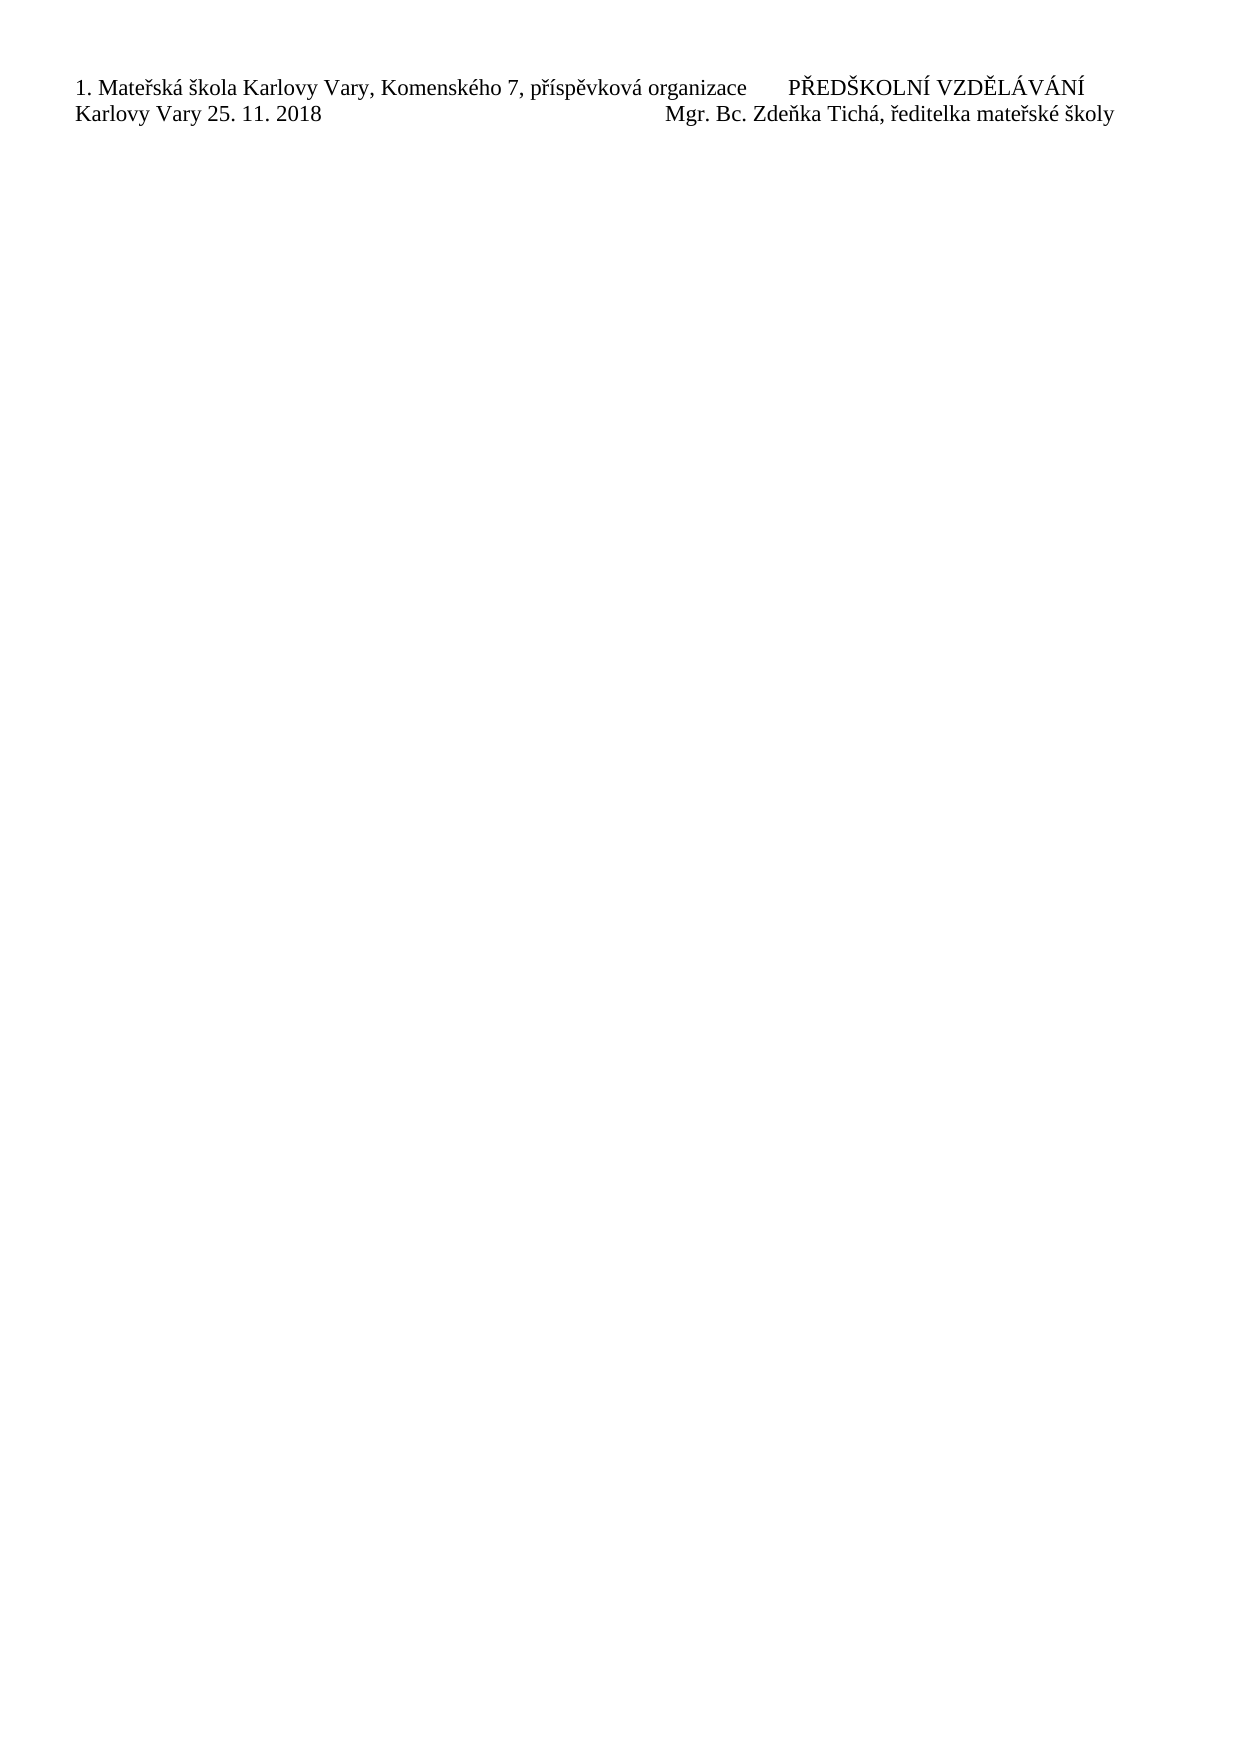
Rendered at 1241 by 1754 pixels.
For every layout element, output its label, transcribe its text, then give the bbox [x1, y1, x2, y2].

text Karlovy Vary 25. 11. 2018 Mgr. Bc. Zdeňka Tichá, ředitelka mateřské školy [75, 100, 1165, 126]
